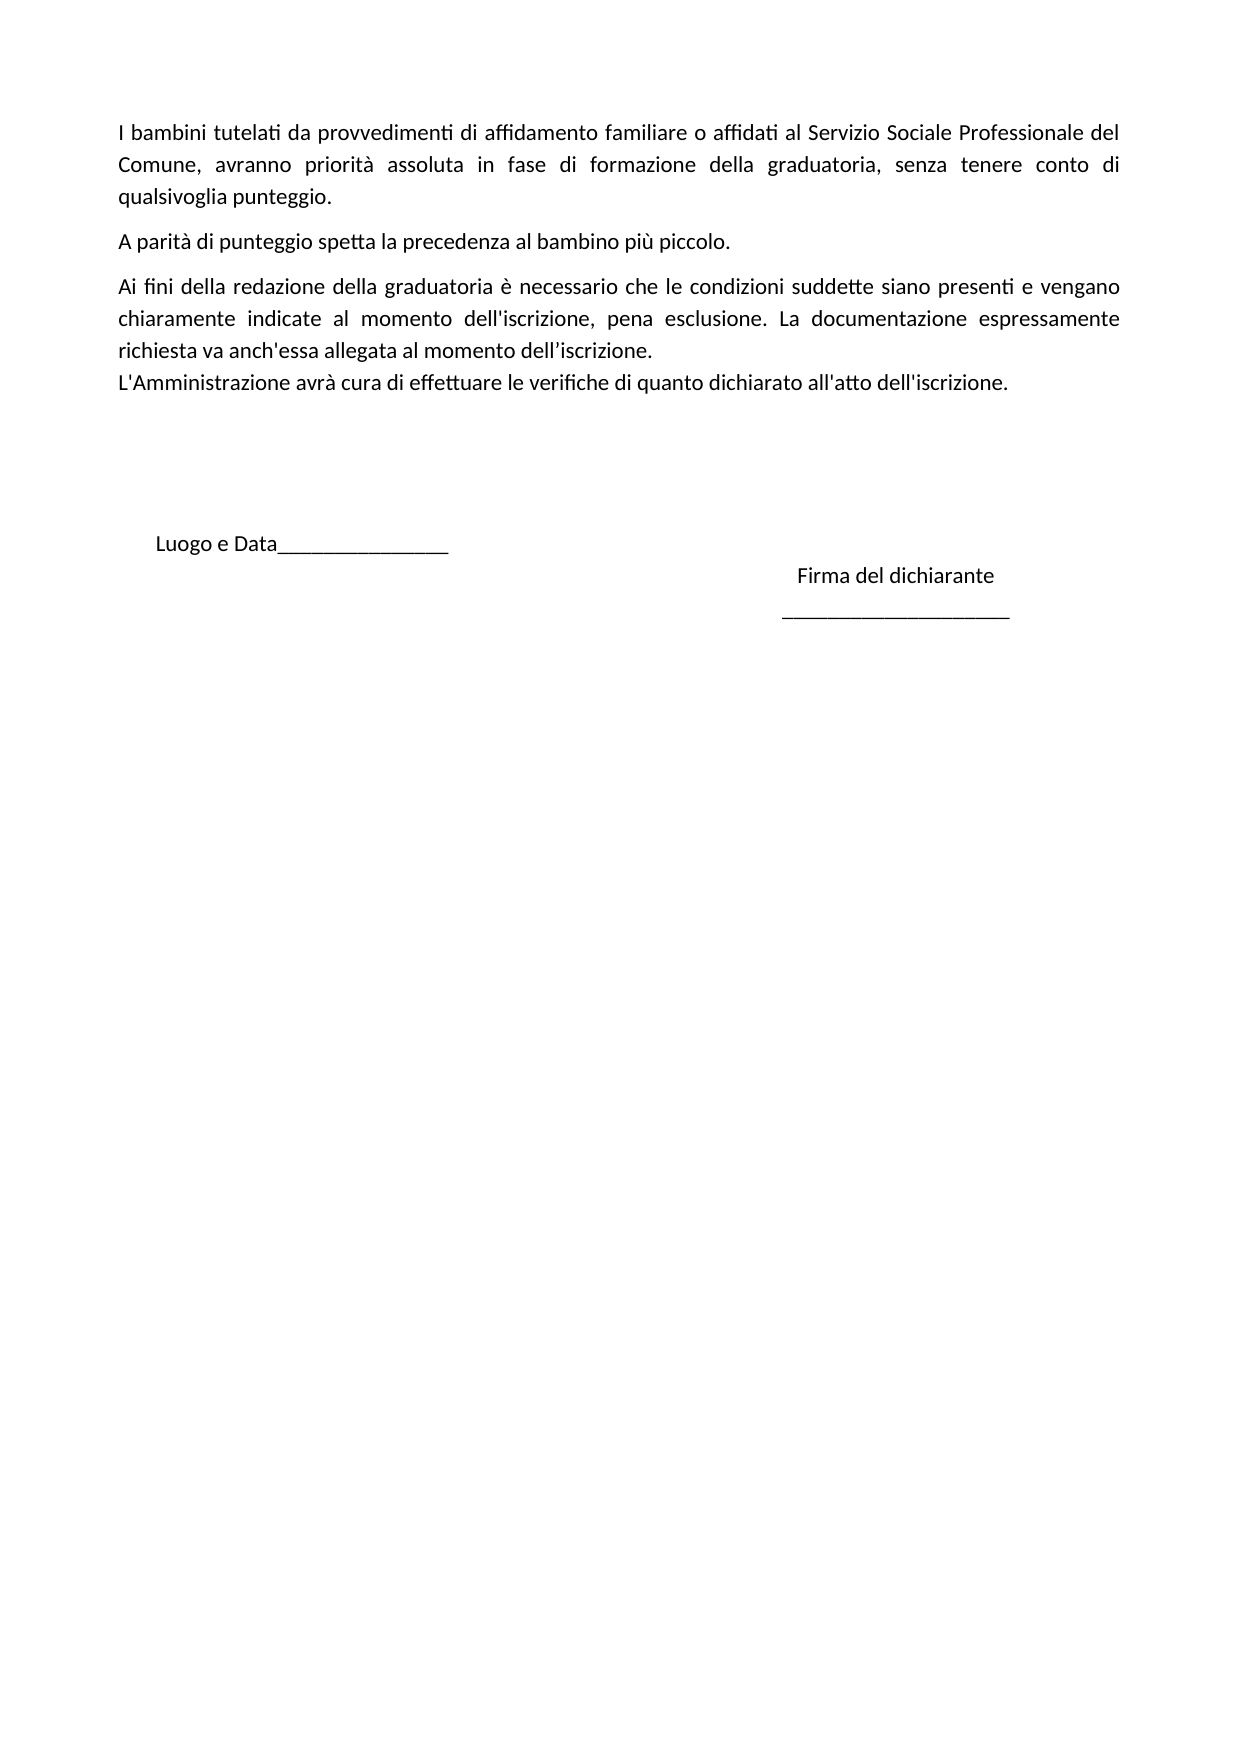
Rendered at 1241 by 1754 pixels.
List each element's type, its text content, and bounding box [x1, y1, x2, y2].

text ____________________ [708, 594, 1122, 622]
text L'Amministrazione avrà cura di effettuare le verifiche di quanto dichiarato all'atto dell'iscrizione. [118, 368, 1122, 396]
text Luogo e Data_______________ [156, 529, 1122, 557]
text A parità di punteggio spetta la precedenza al bambino più piccolo. [118, 227, 1122, 255]
text Firma del dichiarante [708, 562, 1122, 589]
text I bambini tutelati da provvedimenti di affidamento familiare o affidati al Servizio Sociale Professionale del Comune, avranno priorità assoluta in fase di formazione della graduatoria, senza tenere conto di qualsivoglia punteggio. [118, 118, 1122, 211]
text Ai fini della redazione della graduatoria è necessario che le condizioni suddette siano presenti e vengano chiaramente indicate al momento dell'iscrizione, pena esclusione. La documentazione espressamente richiesta va anch'essa allegata al momento dell’iscrizione. [118, 272, 1122, 364]
